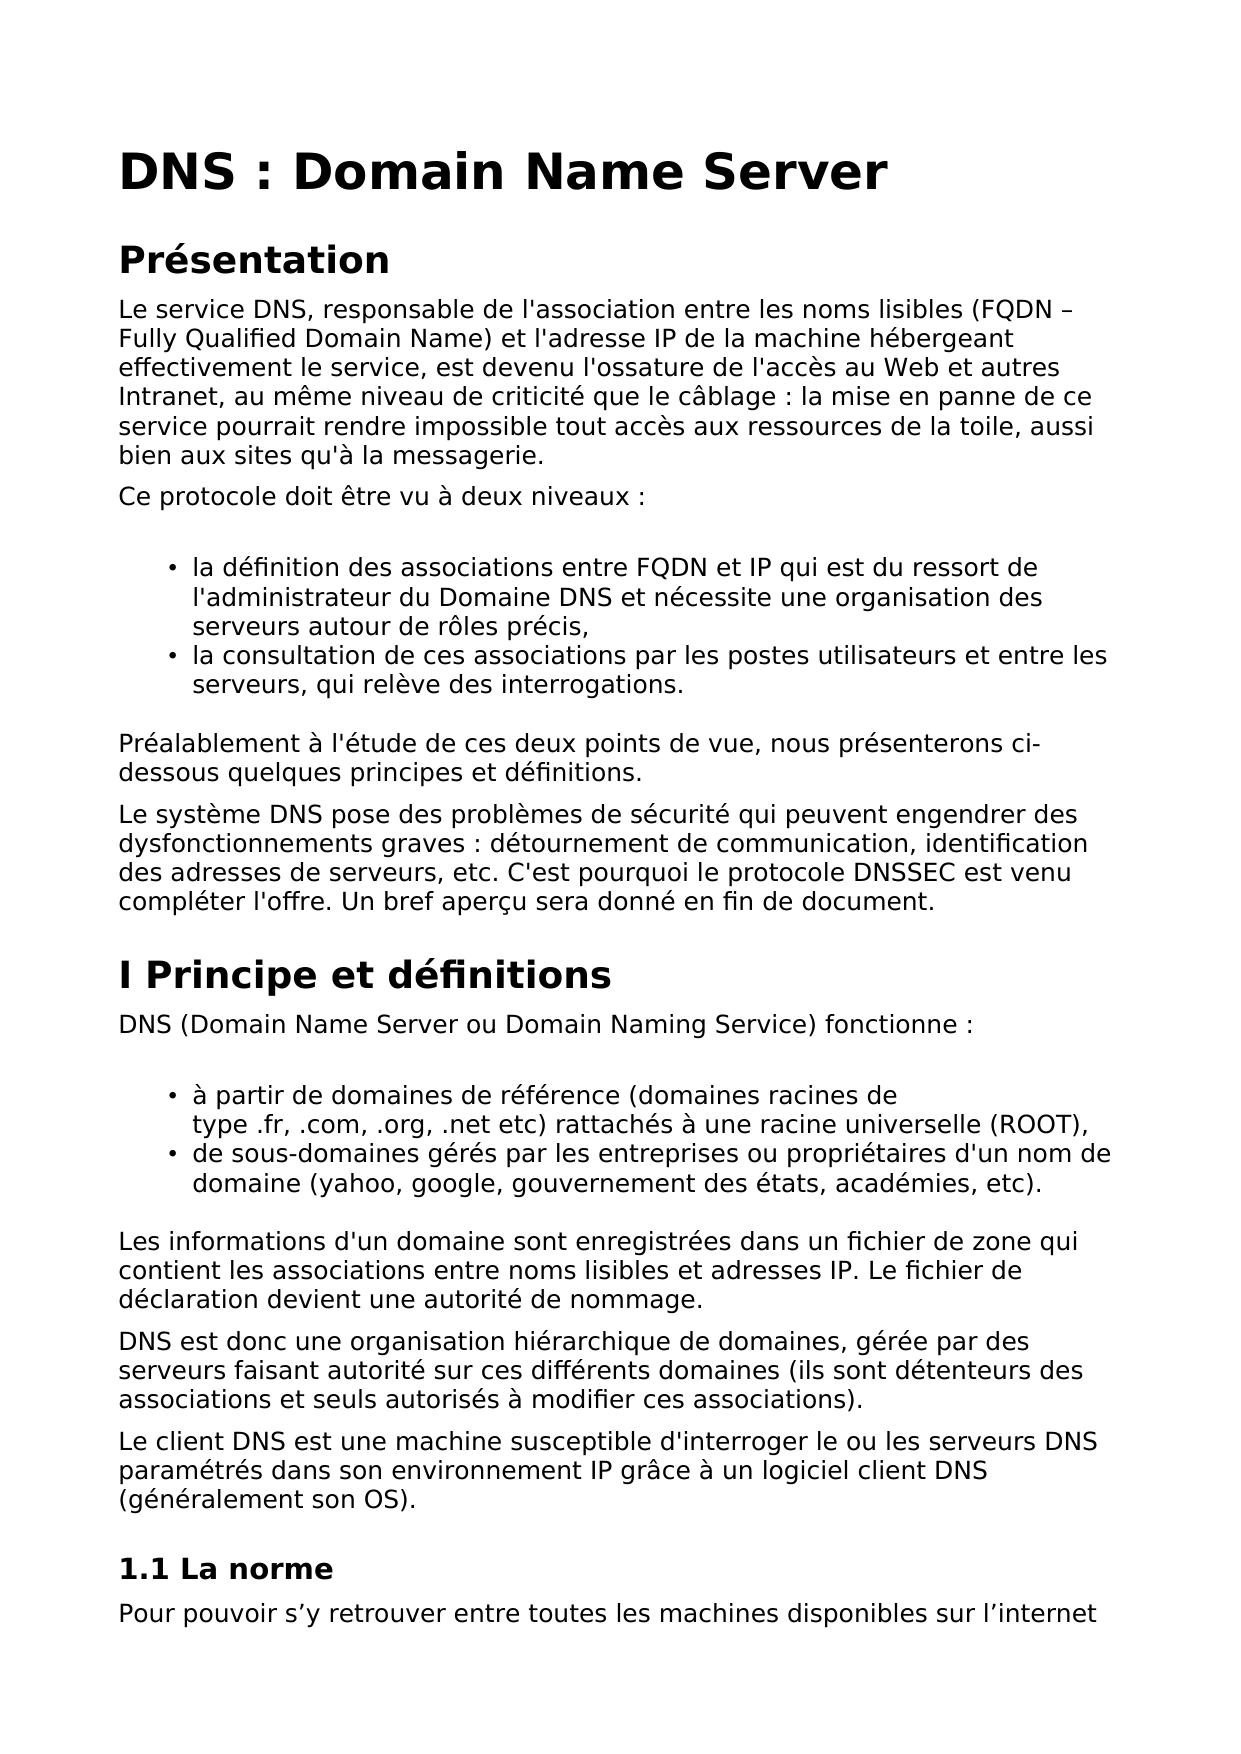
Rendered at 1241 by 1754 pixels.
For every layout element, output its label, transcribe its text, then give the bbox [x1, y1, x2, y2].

text Pour pouvoir s’y retrouver entre toutes les machines disponibles sur l’internet [118, 1599, 1122, 1628]
subtitle 1.1 La norme [118, 1552, 1122, 1586]
text Les informations d'un domaine sont enregistrées dans un fichier de zone qui contient les associations entre noms lisibles et adresses IP. Le fichier de déclaration devient une autorité de nommage. [118, 1227, 1122, 1315]
text Le service DNS, responsable de l'association entre les noms lisibles (FQDN – Fully Qualified Domain Name) et l'adresse IP de la machine hébergeant effectivement le service, est devenu l'ossature de l'accès au Web et autres Intranet, au même niveau de criticité que le câblage : la mise en panne de ce service pourrait rendre impossible tout accès aux ressources de la toile, aussi bien aux sites qu'à la messagerie. [118, 295, 1122, 470]
subtitle Présentation [118, 239, 1122, 282]
text Le système DNS pose des problèmes de sécurité qui peuvent engendrer des dysfonctionnements graves : détournement de communication, identification des adresses de serveurs, etc. C'est pourquoi le protocole DNSSEC est venu compléter l'offre. Un bref aperçu sera donné en fin de document. [118, 800, 1122, 916]
text Préalablement à l'étude de ces deux points de vue, nous présenterons ci-dessous quelques principes et définitions. [118, 729, 1122, 787]
list à partir de domaines de référence (domaines racines de type .fr, .com, .org, .net etc) rattachés à une racine universelle (ROOT), [177, 1081, 1122, 1139]
subtitle I Principe et définitions [118, 954, 1122, 998]
list la définition des associations entre FQDN et IP qui est du ressort de l'administrateur du Domaine DNS et nécessite une organisation des serveurs autour de rôles précis, [177, 554, 1122, 641]
list de sous-domaines gérés par les entreprises ou propriétaires d'un nom de domaine (yahoo, google, gouvernement des états, académies, etc). [177, 1139, 1122, 1198]
text DNS (Domain Name Server ou Domain Naming Service) fonctionne : [118, 1010, 1122, 1039]
text Le client DNS est une machine susceptible d'interroger le ou les serveurs DNS paramétrés dans son environnement IP grâce à un logiciel client DNS (généralement son OS). [118, 1427, 1122, 1515]
text Ce protocole doit être vu à deux niveaux : [118, 482, 1122, 512]
text DNS est donc une organisation hiérarchique de domaines, gérée par des serveurs faisant autorité sur ces différents domaines (ils sont détenteurs des associations et seuls autorisés à modifier ces associations). [118, 1327, 1122, 1415]
list la consultation de ces associations par les postes utilisateurs et entre les serveurs, qui relève des interrogations. [177, 641, 1122, 699]
subtitle DNS : Domain Name Server [118, 143, 1122, 201]
